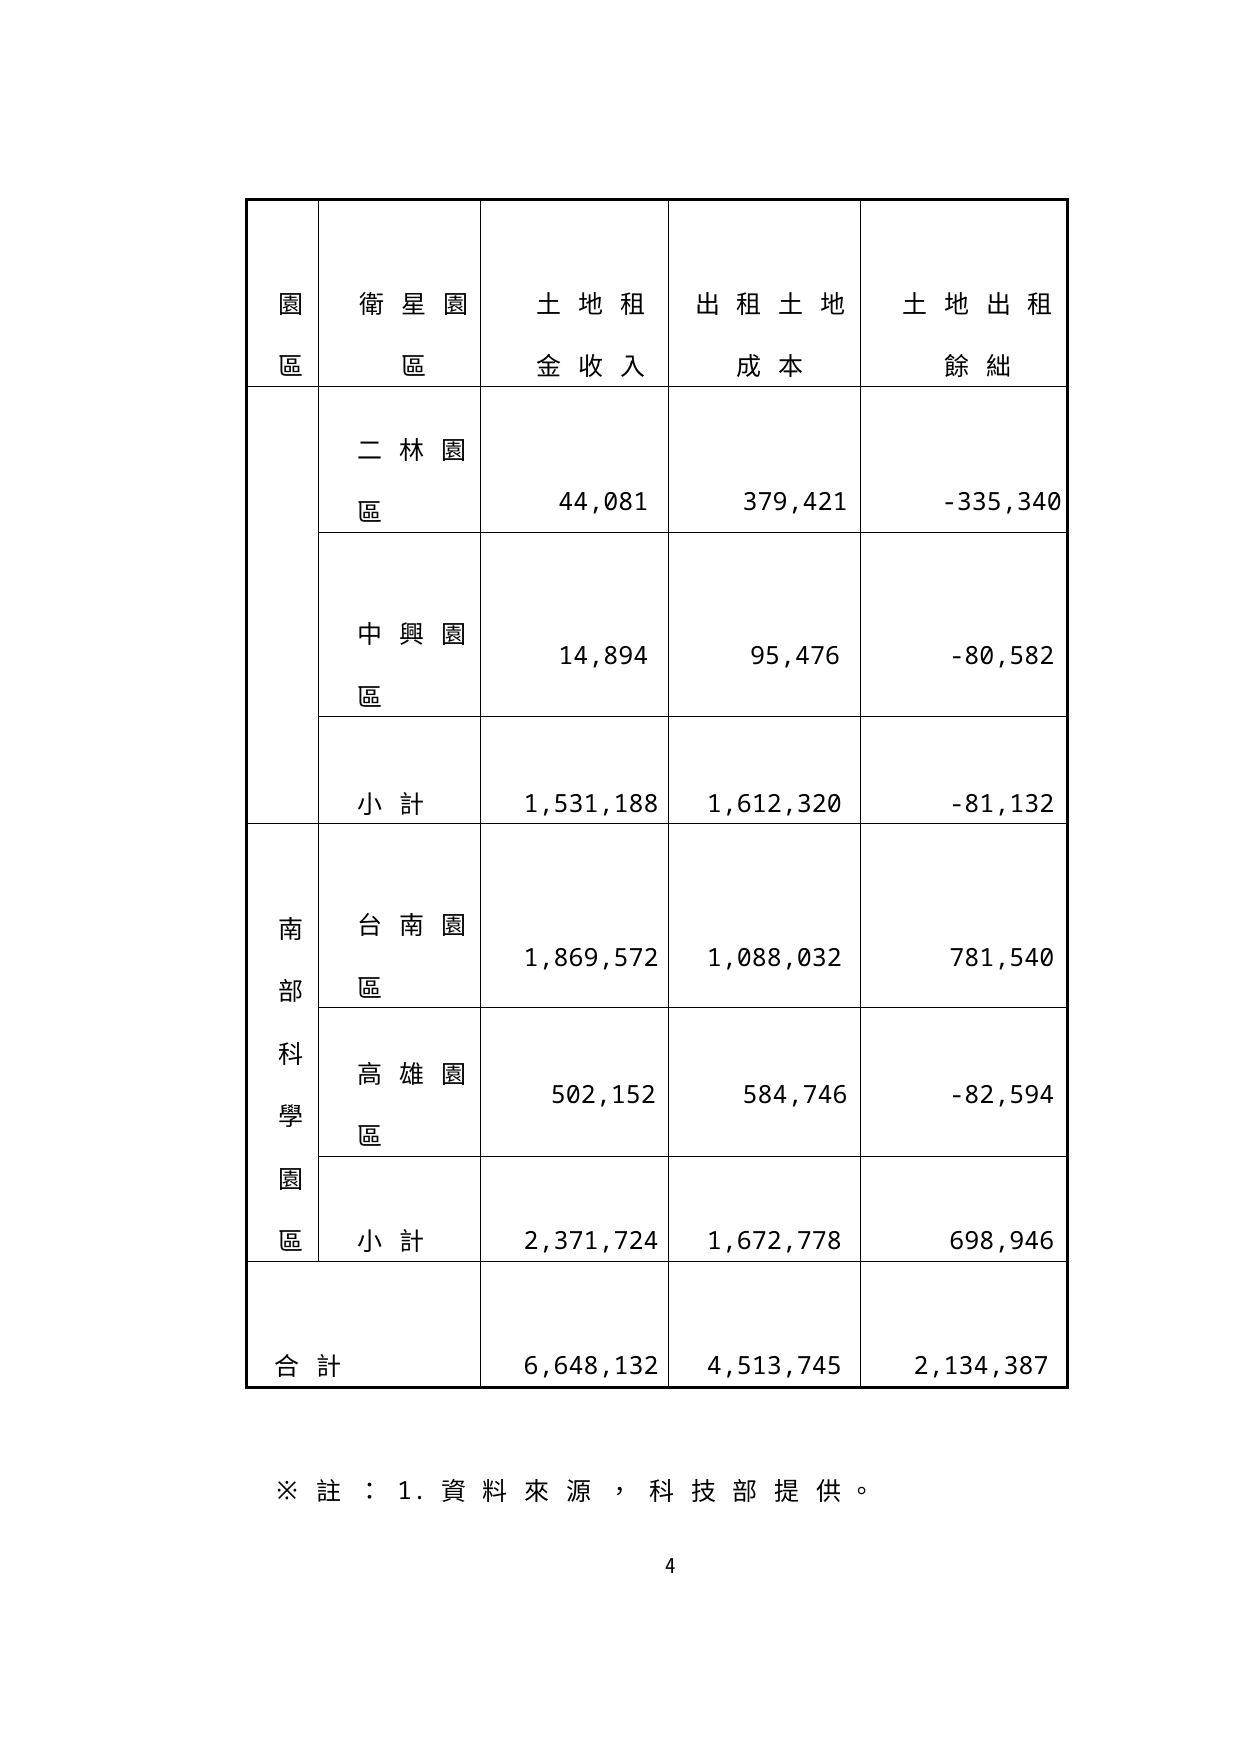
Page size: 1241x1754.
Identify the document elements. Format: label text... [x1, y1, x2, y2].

table_cell 2,371,724 [481, 1157, 668, 1261]
table_cell 二林園區 [319, 387, 480, 532]
table_cell -80,582 [861, 533, 1066, 716]
table_cell -81,132 [861, 717, 1066, 823]
table_cell 小計 [319, 717, 480, 823]
table_cell -82,594 [861, 1008, 1066, 1156]
table_cell [248, 387, 318, 823]
table_cell 1,672,778 [669, 1157, 860, 1261]
table_cell 584,746 [669, 1008, 860, 1156]
table_header 土地租金收入 [481, 201, 668, 386]
table_cell 698,946 [861, 1157, 1066, 1261]
table_header 衛星園區 [319, 201, 480, 386]
table_cell 781,540 [861, 824, 1066, 1007]
table_cell 合計 [248, 1262, 480, 1386]
table_cell 1,869,572 [481, 824, 668, 1007]
table_cell 1,612,320 [669, 717, 860, 823]
table_cell 6,648,132 [481, 1262, 668, 1386]
table_cell 44,081 [481, 387, 668, 532]
table_cell 2,134,387 [861, 1262, 1066, 1386]
table_cell 4,513,745 [669, 1262, 860, 1386]
table_cell 379,421 [669, 387, 860, 532]
table_cell 中興園區 [319, 533, 480, 716]
table_cell 台南園區 [319, 824, 480, 1007]
table_header 土地出租餘絀 [861, 201, 1066, 386]
table_header 園區 [248, 201, 318, 386]
table_cell 95,476 [669, 533, 860, 716]
table_cell 1,531,188 [481, 717, 668, 823]
table_cell 小計 [319, 1157, 480, 1261]
text ※註：1.資料來源，科技部提供。 [242, 1448, 1058, 1511]
table_cell 高雄園區 [319, 1008, 480, 1156]
table_cell 1,088,032 [669, 824, 860, 1007]
table_cell 502,152 [481, 1008, 668, 1156]
table_cell 南部 科學 園區 [248, 824, 318, 1261]
table_cell 14,894 [481, 533, 668, 716]
table_cell -335,340 [861, 387, 1066, 532]
table_header 出租土地成本 [669, 201, 860, 386]
